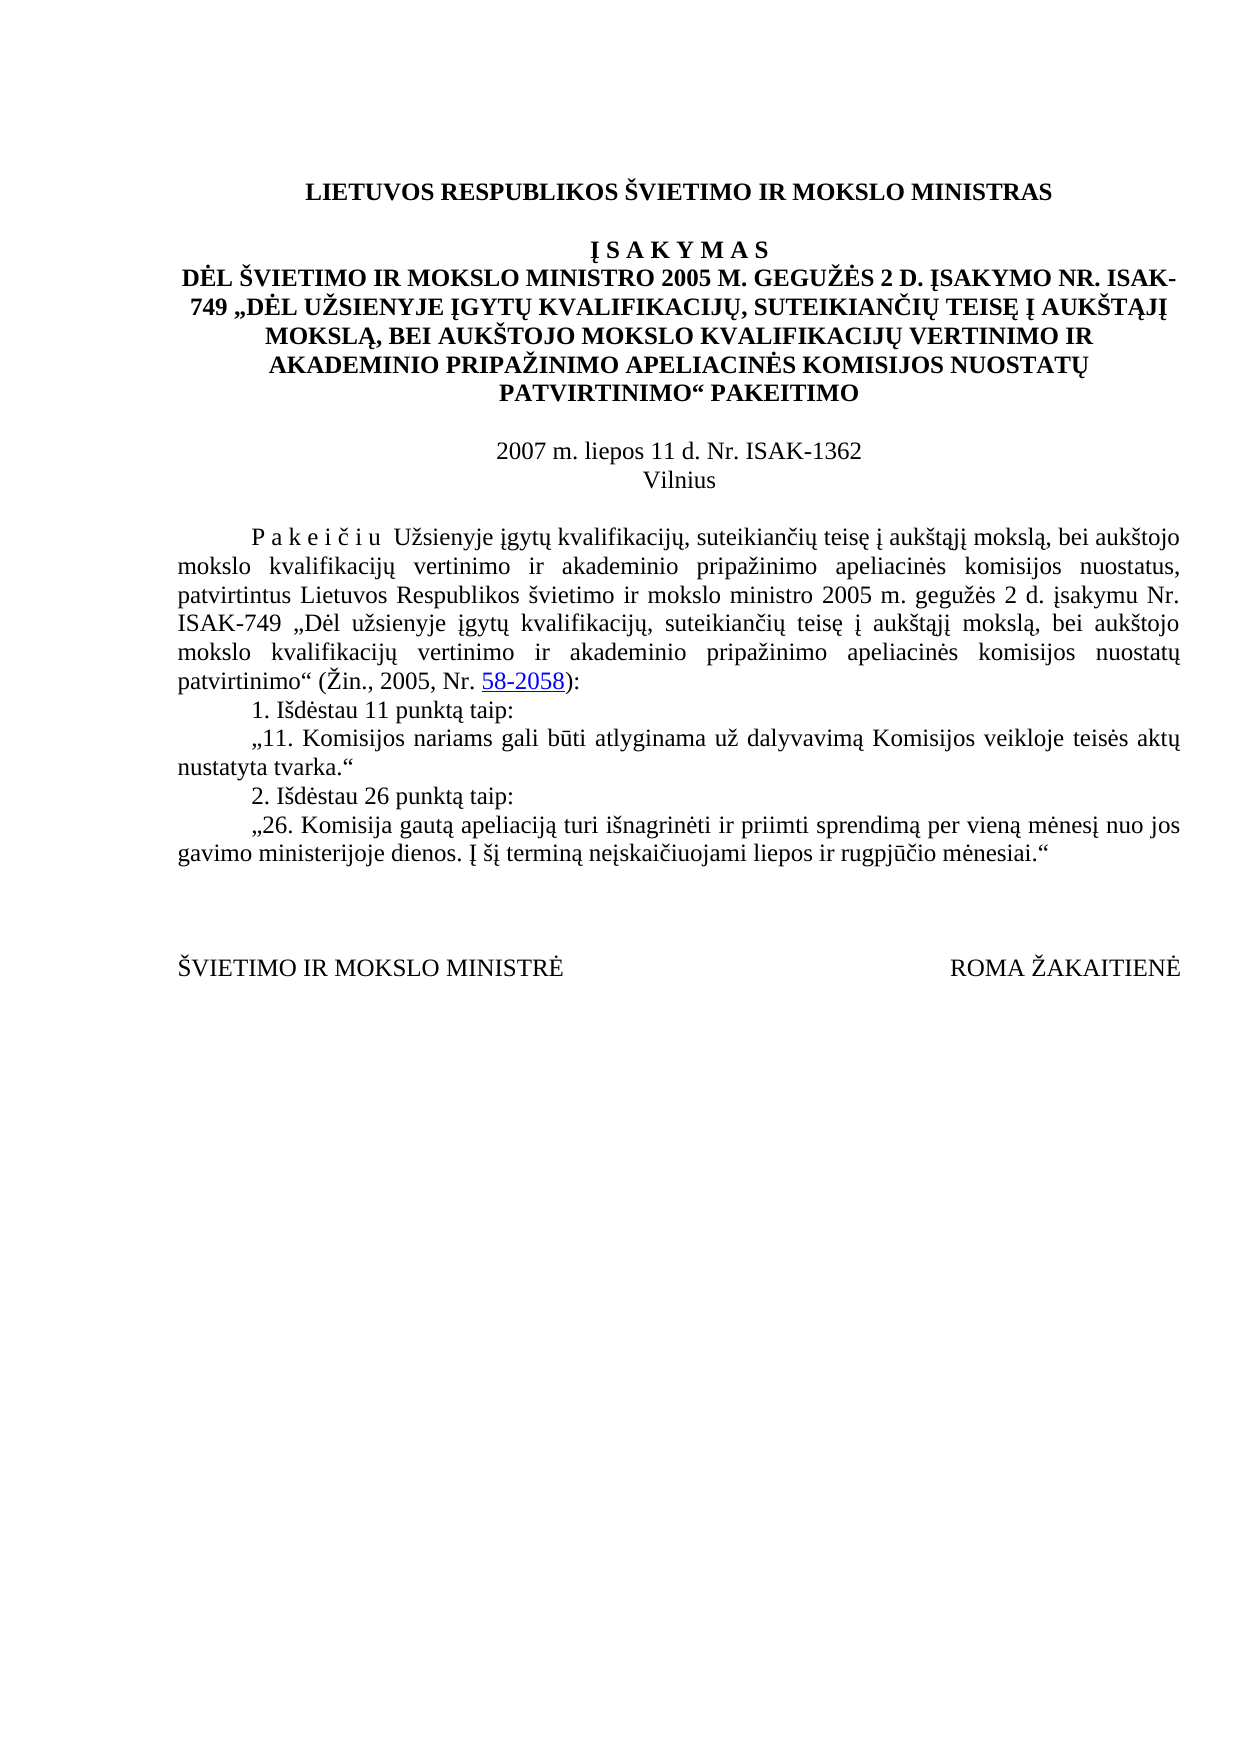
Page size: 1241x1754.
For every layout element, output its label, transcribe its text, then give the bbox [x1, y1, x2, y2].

text 1. Išdėstau 11 punktą taip: [177, 695, 1181, 723]
text LIETUVOS RESPUBLIKOS ŠVIETIMO IR MOKSLO MINISTRAS [177, 177, 1181, 206]
text Pakeičiu Užsienyje įgytų kvalifikacijų, suteikiančių teisę į aukštąjį mokslą, bei aukštojo mokslo kvalifikacijų vertinimo ir akademinio pripažinimo apeliacinės komisijos nuostatus, patvirtintus Lietuvos Respublikos švietimo ir mokslo ministro 2005 m. gegužės 2 d. įsakymu Nr. ISAK-749 „Dėl užsienyje įgytų kvalifikacijų, suteikiančių teisę į aukštąjį mokslą, bei aukštojo mokslo kvalifikacijų vertinimo ir akademinio pripažinimo apeliacinės komisijos nuostatų patvirtinimo“ (Žin., 2005, Nr. 58-2058): [177, 522, 1181, 695]
text „26. Komisija gautą apeliaciją turi išnagrinėti ir priimti sprendimą per vieną mėnesį nuo jos gavimo ministerijoje dienos. Į šį terminą neįskaičiuojami liepos ir rugpjūčio mėnesiai.“ [177, 810, 1181, 867]
text „11. Komisijos nariams gali būti atlyginama už dalyvavimą Komisijos veikloje teisės aktų nustatyta tvarka.“ [177, 723, 1181, 781]
text ŠVIETIMO IR MOKSLO MINISTRĖ ROMA ŽAKAITIENĖ [177, 953, 1181, 982]
text Vilnius [177, 465, 1181, 493]
text 2. Išdėstau 26 punktą taip: [177, 781, 1181, 810]
text 2007 m. liepos 11 d. Nr. ISAK-1362 [177, 436, 1181, 465]
text Į S A K Y M A S [177, 235, 1181, 263]
text DĖL ŠVIETIMO IR MOKSLO MINISTRO 2005 M. GEGUŽĖS 2 D. ĮSAKYMO NR. ISAK-749 „DĖL UŽSIENYJE ĮGYTŲ KVALIFIKACIJŲ, SUTEIKIANČIŲ TEISĘ Į AUKŠTĄJĮ MOKSLĄ, BEI AUKŠTOJO MOKSLO KVALIFIKACIJŲ VERTINIMO IR AKADEMINIO PRIPAŽINIMO APELIACINĖS KOMISIJOS NUOSTATŲ PATVIRTINIMO“ PAKEITIMO [177, 263, 1181, 407]
